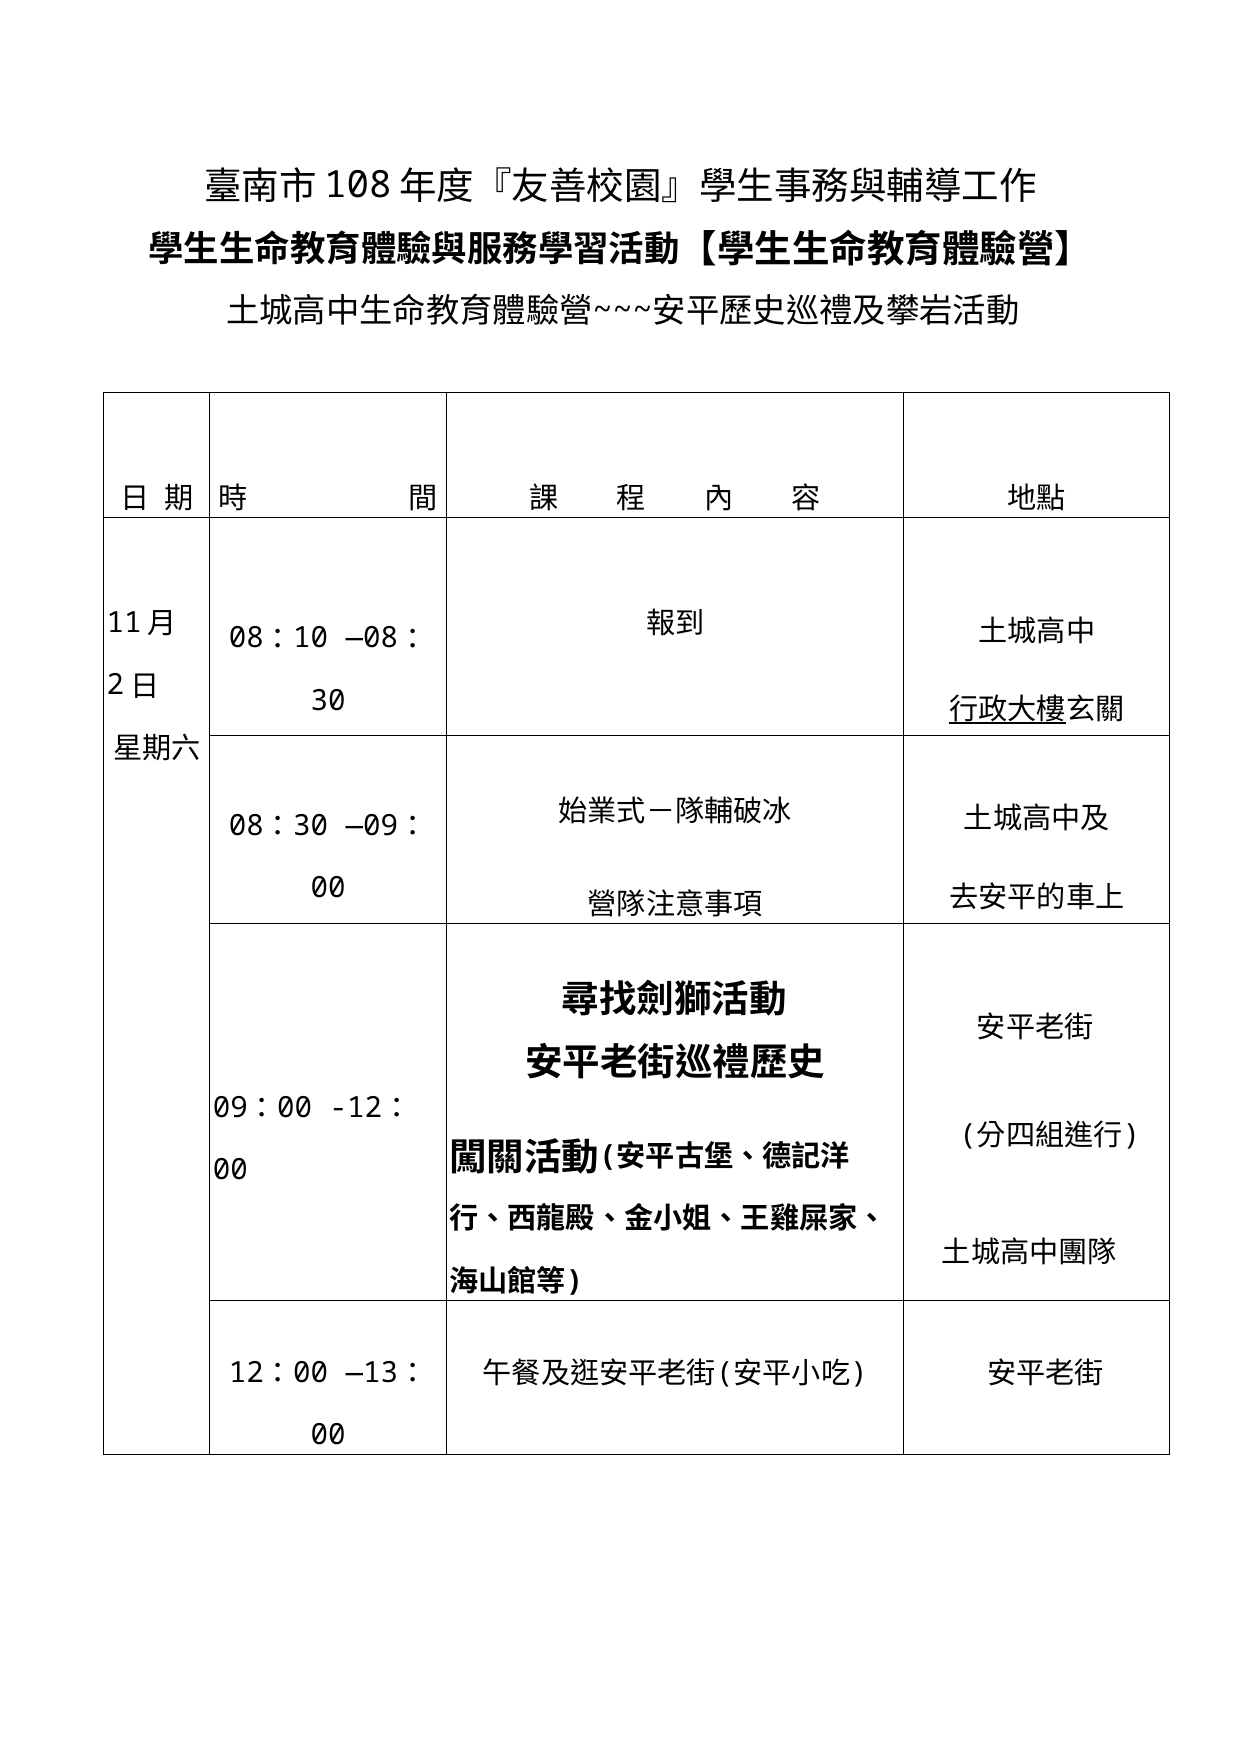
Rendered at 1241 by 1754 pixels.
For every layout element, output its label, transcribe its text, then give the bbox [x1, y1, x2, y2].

table_cell 09：00 -12：00 [210, 924, 446, 1299]
table_cell 尋找劍獅活動 安平老街巡禮歷史 闖關活動(安平古堡、德記洋行、西龍殿、金小姐、王雞屎家、海山館等) [447, 924, 903, 1299]
table_cell 午餐及逛安平老街(安平小吃) [447, 1301, 903, 1454]
table_header 日 期 [104, 393, 209, 517]
table_cell 08：10 —08：30 [210, 518, 446, 735]
text 臺南市108年度『友善校園』學生事務與輔導工作 [103, 142, 1137, 204]
table_header 課 程 內 容 [447, 393, 903, 517]
table_header 時 間 [210, 393, 446, 517]
table_cell 始業式－隊輔破冰 營隊注意事項 [447, 736, 903, 923]
table_cell 報到 [447, 518, 903, 735]
table_cell 土城高中 行政大樓玄關 [904, 518, 1169, 735]
text 學生生命教育體驗與服務學習活動【學生生命教育體驗營】 [103, 204, 1137, 267]
text 土城高中生命教育體驗營~~~安平歷史巡禮及攀岩活動 [108, 267, 1137, 329]
table_cell 12：00 —13：00 [210, 1301, 446, 1454]
table_cell 土城高中及 去安平的車上 [904, 736, 1169, 923]
table_cell 08：30 —09：00 [210, 736, 446, 923]
table_cell 11月 2日 星期六 [104, 518, 209, 1454]
table_cell 安平老街 [904, 1301, 1169, 1454]
table_cell 安平老街 (分四組進行) 土城高中團隊 [904, 924, 1169, 1299]
table_header 地點 [904, 393, 1169, 517]
